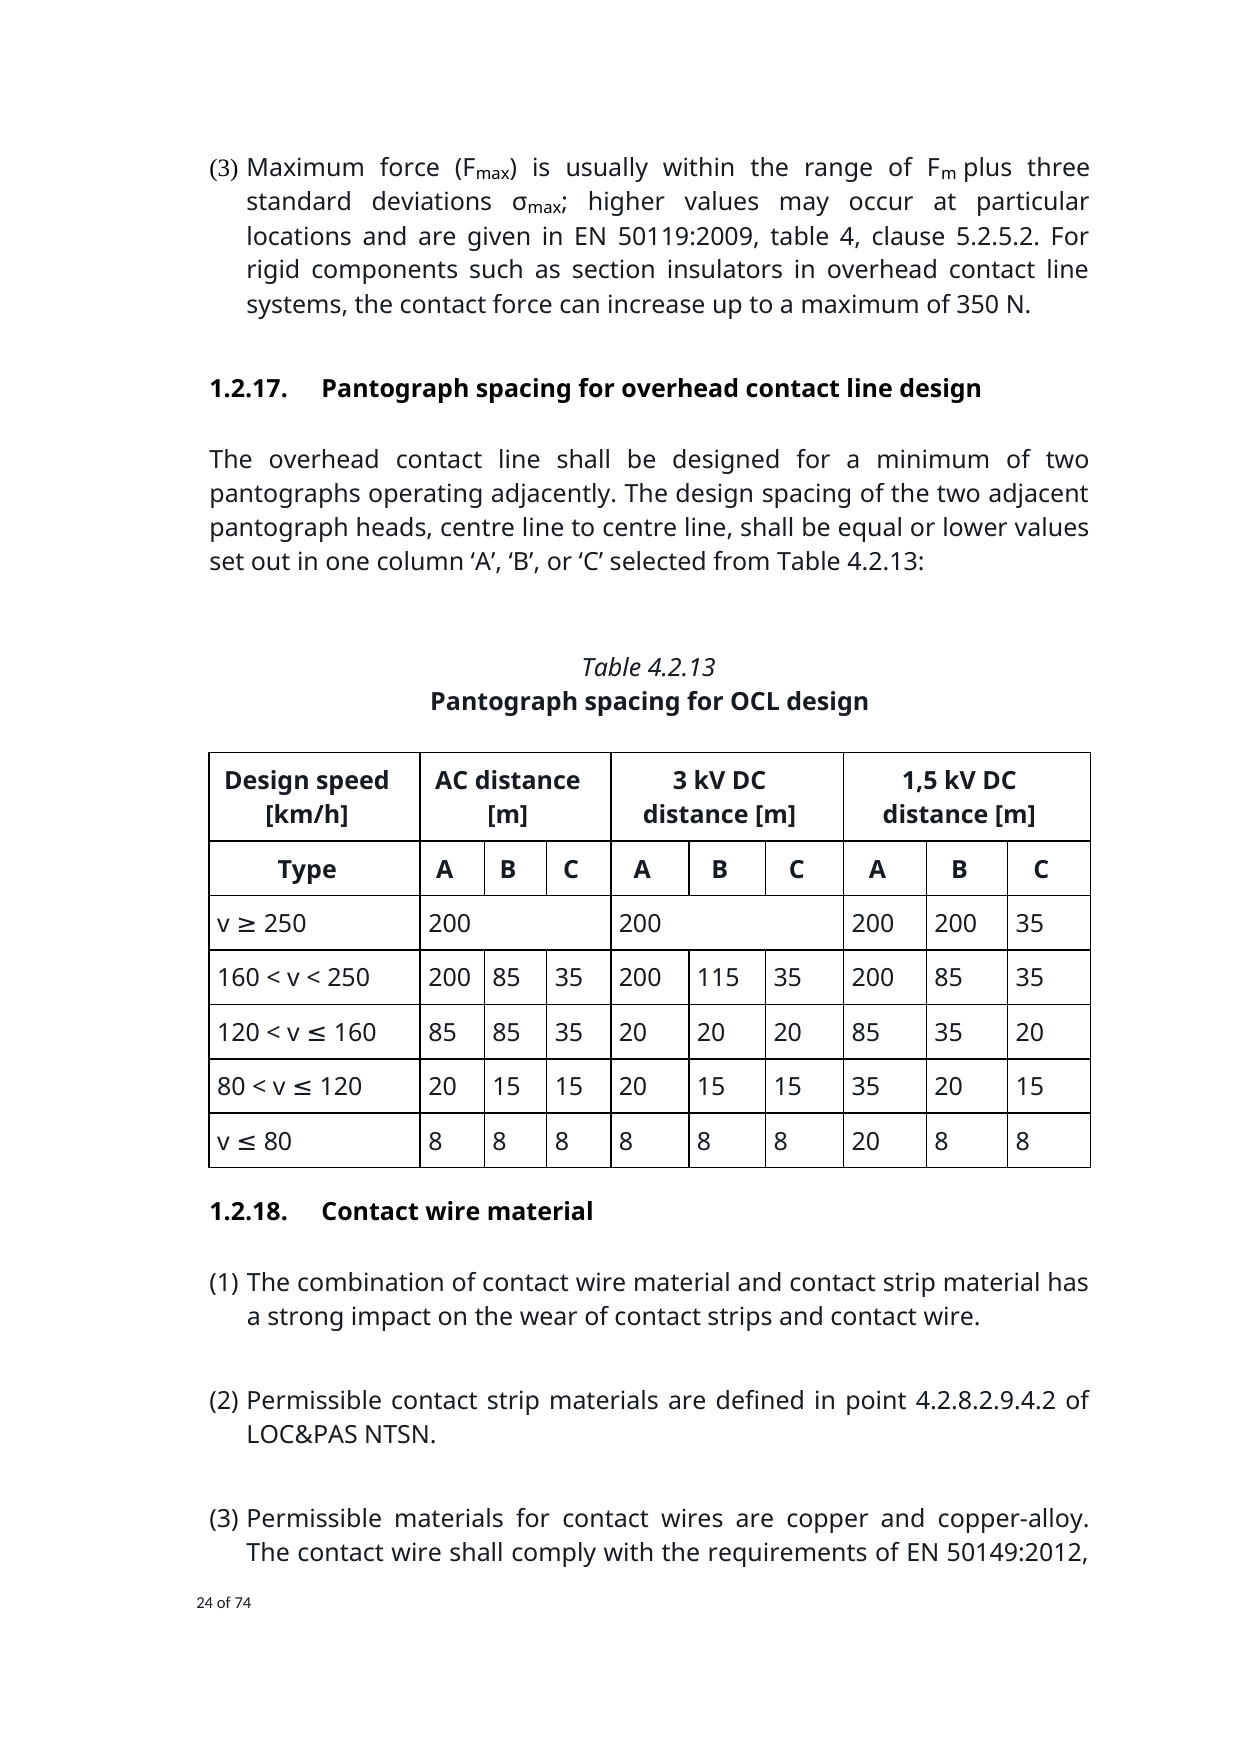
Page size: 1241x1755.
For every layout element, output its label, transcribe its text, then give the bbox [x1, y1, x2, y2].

table_cell A [844, 842, 926, 895]
table_cell 8 [421, 1114, 484, 1167]
table_cell 20 [927, 1060, 1007, 1112]
table_cell 20 [1008, 1005, 1090, 1058]
table_cell 20 [612, 1060, 688, 1112]
table_cell 15 [766, 1060, 843, 1112]
table_cell B [485, 842, 546, 895]
table_cell 15 [690, 1060, 765, 1112]
table_cell 200 [612, 951, 688, 1003]
subtitle Pantograph spacing for overhead contact line design [209, 370, 1090, 404]
table_cell 20 [766, 1005, 843, 1058]
table_cell 15 [1008, 1060, 1090, 1112]
table_cell 8 [547, 1114, 610, 1167]
table_cell 35 [927, 1005, 1007, 1058]
table_cell 35 [547, 951, 610, 1003]
table_cell C [766, 842, 843, 895]
table_cell 8 [690, 1114, 765, 1167]
table_cell 8 [1008, 1114, 1090, 1167]
table_cell 8 [612, 1114, 688, 1167]
table_cell 8 [927, 1114, 1007, 1167]
table_cell 200 [844, 951, 926, 1003]
table_cell 85 [844, 1005, 926, 1058]
table_cell 200 [844, 896, 926, 949]
list Permissible contact strip materials are defined in point 4.2.8.2.9.4.2 of LOC&PAS NTSN. [209, 1383, 1090, 1451]
table_cell A [612, 842, 688, 895]
text Table 4.2.13 [209, 650, 1090, 684]
table_cell 8 [485, 1114, 546, 1167]
table_cell 35 [1008, 951, 1090, 1003]
table_cell 200 [612, 896, 843, 949]
table_cell 120 < v ≤ 160 [210, 1005, 419, 1058]
table_header AC distance [m] [421, 753, 610, 840]
table_cell 35 [547, 1005, 610, 1058]
table_cell 160 < v < 250 [210, 951, 419, 1003]
table_cell 20 [421, 1060, 484, 1112]
table_cell 85 [421, 1005, 484, 1058]
table_cell 20 [844, 1114, 926, 1167]
table_cell C [1008, 842, 1090, 895]
table_header Design speed [km/h] [210, 753, 419, 840]
table_cell B [927, 842, 1007, 895]
table_cell C [547, 842, 610, 895]
list Maximum force (Fmax) is usually within the range of Fm plus three standard deviations σmax; higher values may occur at particular locations and are given in EN 50119:2009, table 4, clause 5.2.5.2. For rigid components such as section insulators in overhead contact line systems, the contact force can increase up to a maximum of 350 N. [209, 150, 1090, 320]
table_cell 80 < v ≤ 120 [210, 1060, 419, 1112]
table_cell 20 [612, 1005, 688, 1058]
table_cell v ≥ 250 [210, 896, 419, 949]
text Pantograph spacing for OCL design [209, 684, 1090, 718]
table_cell A [421, 842, 484, 895]
table_cell 200 [927, 896, 1007, 949]
table_header 1,5 kV DC distance [m] [844, 753, 1090, 840]
table_cell 200 [421, 896, 610, 949]
table_cell 35 [844, 1060, 926, 1112]
list The combination of contact wire material and contact strip material has a strong impact on the wear of contact strips and contact wire. [209, 1265, 1090, 1333]
list Permissible materials for contact wires are copper and copper-alloy. The contact wire shall comply with the requirements of EN 50149:2012, [209, 1501, 1090, 1569]
table_header 3 kV DC distance [m] [612, 753, 843, 840]
table_cell 15 [485, 1060, 546, 1112]
table_cell v ≤ 80 [210, 1114, 419, 1167]
table_cell 20 [690, 1005, 765, 1058]
table_cell 200 [421, 951, 484, 1003]
table_cell 115 [690, 951, 765, 1003]
table_cell 35 [766, 951, 843, 1003]
text The overhead contact line shall be designed for a minimum of two pantographs operating adjacently. The design spacing of the two adjacent pantograph heads, centre line to centre line, shall be equal or lower values set out in one column ‘A’, ‘B’, or ‘C’ selected from Table 4.2.13: [209, 442, 1090, 578]
subtitle Contact wire material [209, 1193, 1090, 1227]
table_cell 8 [766, 1114, 843, 1167]
table_cell 85 [927, 951, 1007, 1003]
table_cell 15 [547, 1060, 610, 1112]
table_cell B [690, 842, 765, 895]
table_cell 85 [485, 951, 546, 1003]
table_cell 85 [485, 1005, 546, 1058]
table_cell Type [210, 842, 419, 895]
table_cell 35 [1008, 896, 1090, 949]
